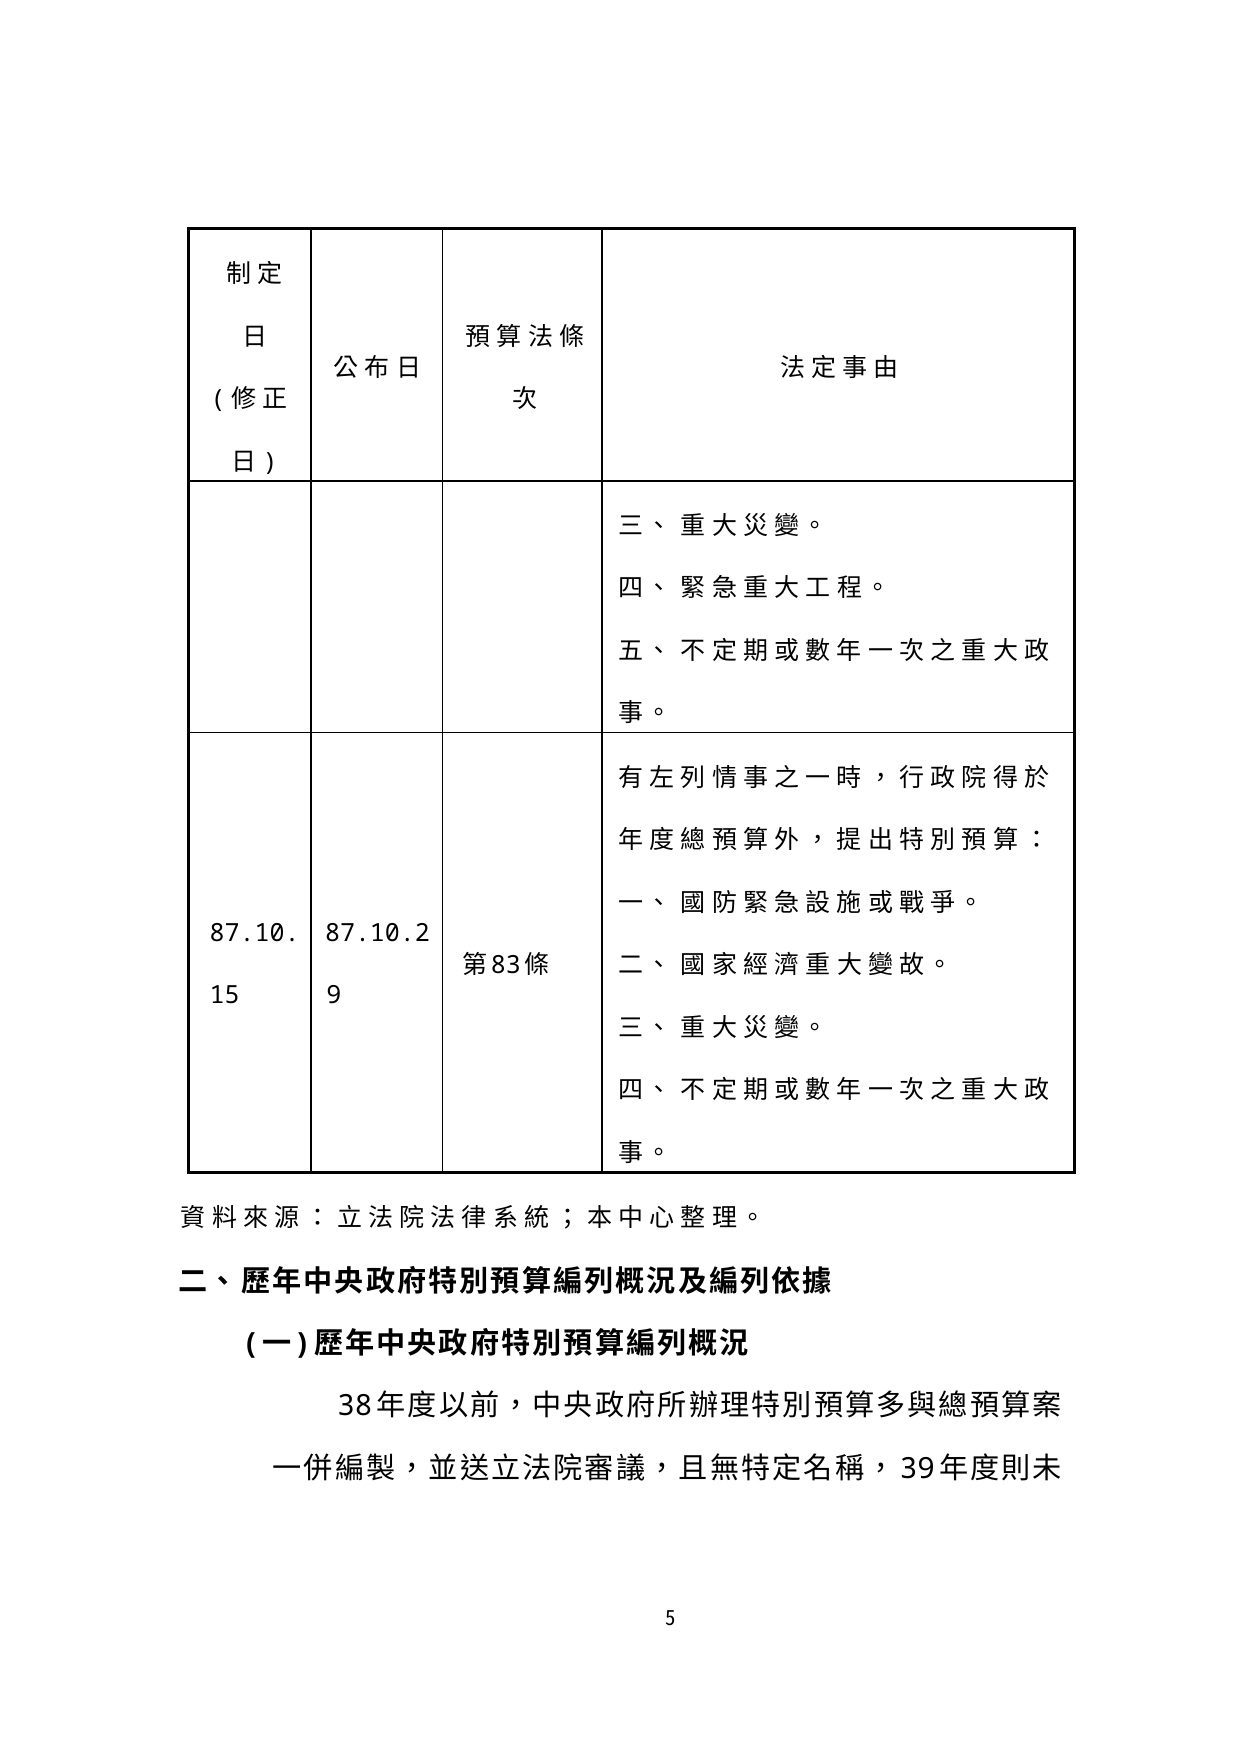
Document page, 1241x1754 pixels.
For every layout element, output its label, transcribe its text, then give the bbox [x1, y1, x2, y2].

table_header 預算法條次 [443, 230, 601, 480]
text 資料來源：立法院法律系統；本中心整理。 [177, 1174, 1063, 1237]
text 二、歷年中央政府特別預算編列概況及編列依據 [177, 1237, 1063, 1299]
table_cell 87.10.15 [190, 733, 310, 1171]
table_header 公布日 [312, 230, 442, 480]
table_cell 87.10.29 [312, 733, 442, 1171]
table_cell [190, 482, 310, 732]
table_cell [443, 482, 601, 732]
table_header 制定日 (修正日) [190, 230, 310, 480]
table_cell 第83條 [443, 733, 601, 1171]
text (一)歷年中央政府特別預算編列概況 [236, 1299, 1063, 1362]
table_cell [312, 482, 442, 732]
table_cell 有左列情事之一時，行政院得於年度總預算外，提出特別預算： 一、國防緊急設施或戰爭。 二、國家經濟重大變故。 三、重大災變。 四、不定期或數年一次之重大政事。 [603, 733, 1073, 1171]
table_header 法定事由 [603, 230, 1073, 480]
table_cell 三、重大災變。 四、緊急重大工程。 五、不定期或數年一次之重大政事。 [603, 482, 1073, 732]
text 38年度以前，中央政府所辦理特別預算多與總預算案一併編製，並送立法院審議，且無特定名稱，39年度則未辦理特別預算。經統計40至114年特別預算編列情形(詳附錄1)，該期間概約75年，合共編列60次特別預算，總計編列特別預算約6兆3,714億7,568萬元。 [266, 1362, 1063, 1487]
